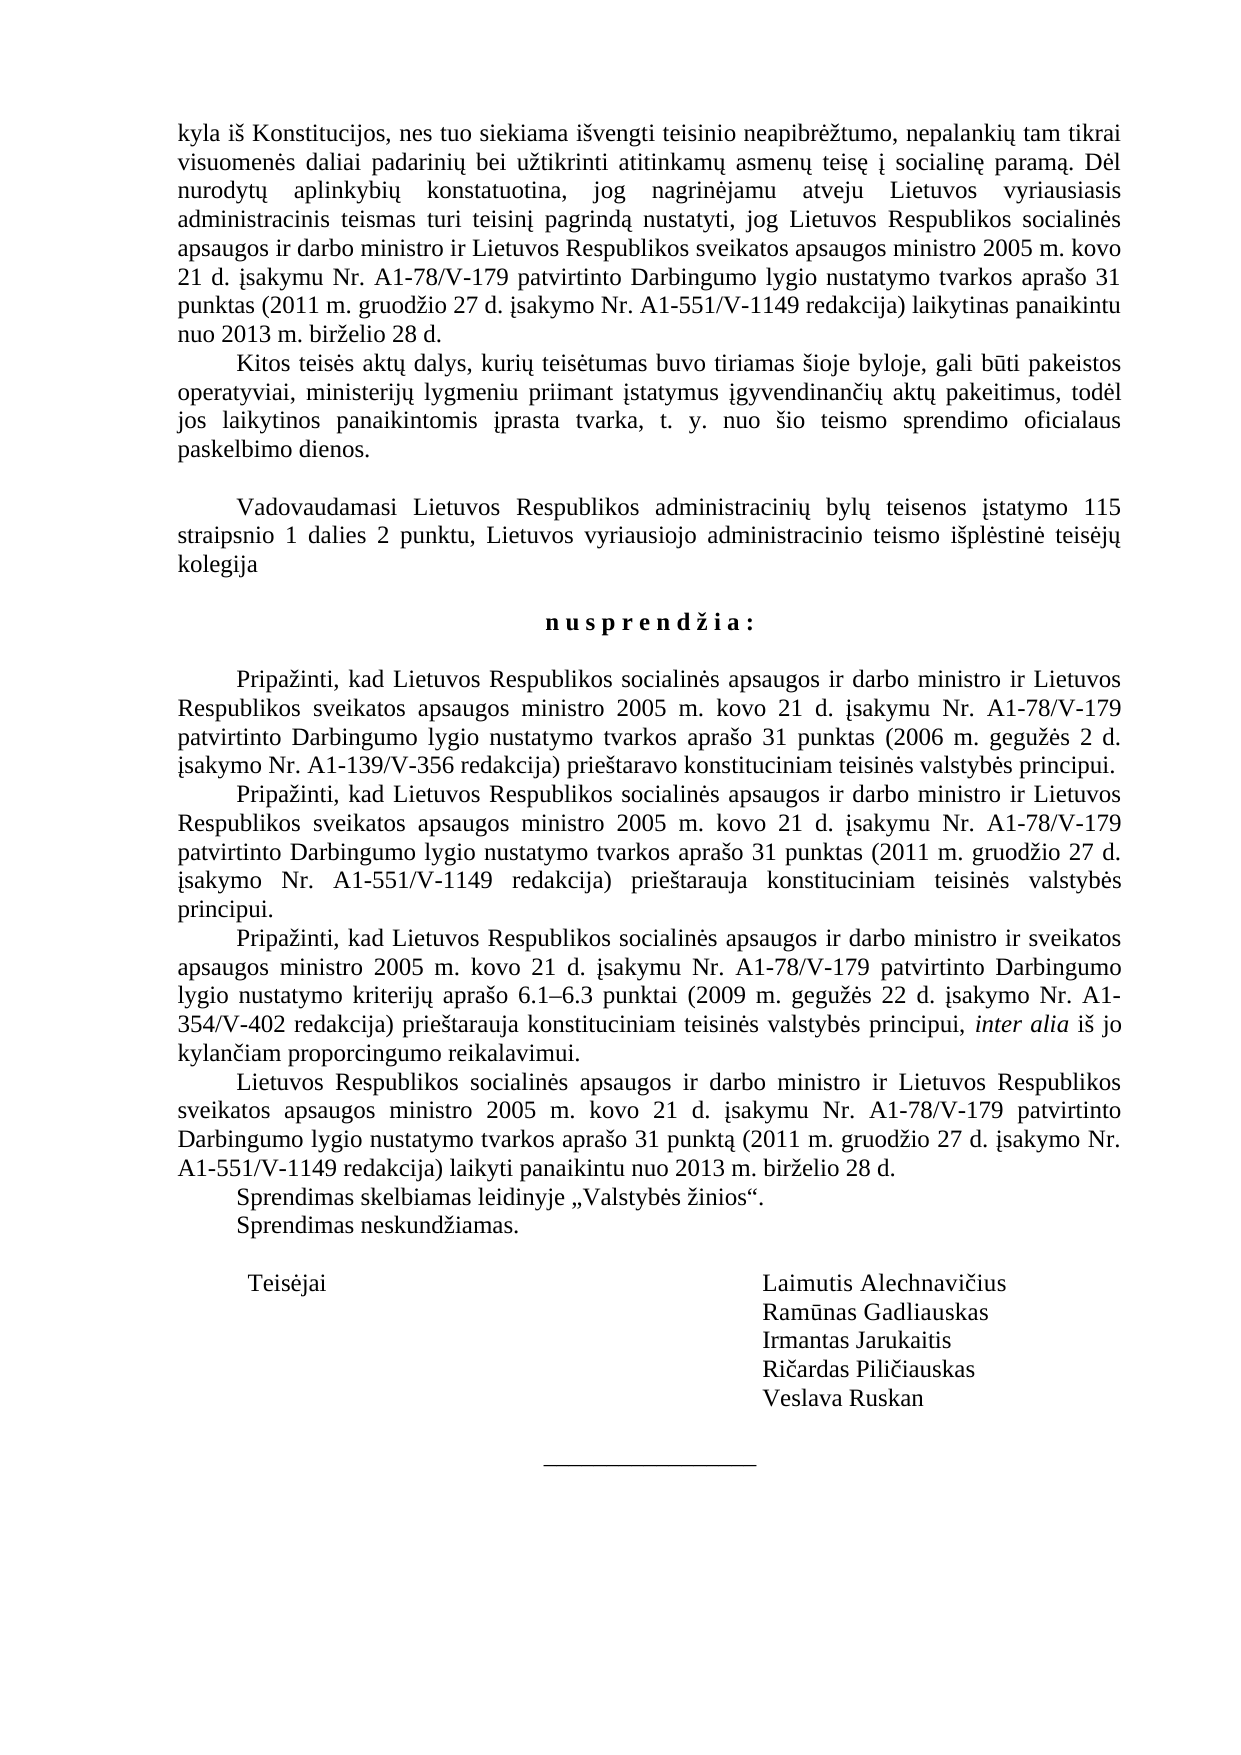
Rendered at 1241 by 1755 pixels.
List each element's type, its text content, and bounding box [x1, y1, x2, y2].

text Pripažinti, kad Lietuvos Respublikos socialinės apsaugos ir darbo ministro ir sveikatos apsaugos ministro 2005 m. kovo 21 d. įsakymu Nr. A1-78/V-179 patvirtinto Darbingumo lygio nustatymo kriterijų aprašo 6.1–6.3 punktai (2009 m. gegužės 22 d. įsakymo Nr. A1-354/V-402 redakcija) prieštarauja konstituciniam teisinės valstybės principui, inter alia iš jo kylančiam proporcingumo reikalavimui. [177, 923, 1122, 1067]
text Pripažinti, kad Lietuvos Respublikos socialinės apsaugos ir darbo ministro ir Lietuvos Respublikos sveikatos apsaugos ministro 2005 m. kovo 21 d. įsakymu Nr. A1-78/V-179 patvirtinto Darbingumo lygio nustatymo tvarkos aprašo 31 punktas (2006 m. gegužės 2 d. įsakymo Nr. A1-139/V-356 redakcija) prieštaravo konstituciniam teisinės valstybės principui. [177, 664, 1122, 779]
text Sprendimas skelbiamas leidinyje „Valstybės žinios“. [177, 1182, 1122, 1211]
text _________________ [177, 1441, 1122, 1469]
text Sprendimas neskundžiamas. [177, 1211, 1122, 1239]
table_header Teisėjai [177, 1268, 751, 1412]
text Pripažinti, kad Lietuvos Respublikos socialinės apsaugos ir darbo ministro ir Lietuvos Respublikos sveikatos apsaugos ministro 2005 m. kovo 21 d. įsakymu Nr. A1-78/V-179 patvirtinto Darbingumo lygio nustatymo tvarkos aprašo 31 punktas (2011 m. gruodžio 27 d. įsakymo Nr. A1-551/V-1149 redakcija) prieštarauja konstituciniam teisinės valstybės principui. [177, 779, 1122, 923]
table_header Laimutis Alechnavičius Ramūnas Gadliauskas Irmantas Jarukaitis Ričardas Piličiauskas Veslava Ruskan [751, 1268, 1122, 1412]
text kyla iš Konstitucijos, nes tuo siekiama išvengti teisinio neapibrėžtumo, nepalankių tam tikrai visuomenės daliai padarinių bei užtikrinti atitinkamų asmenų teisę į socialinę paramą. Dėl nurodytų aplinkybių konstatuotina, jog nagrinėjamu atveju Lietuvos vyriausiasis administracinis teismas turi teisinį pagrindą nustatyti, jog Lietuvos Respublikos socialinės apsaugos ir darbo ministro ir Lietuvos Respublikos sveikatos apsaugos ministro 2005 m. kovo 21 d. įsakymu Nr. A1-78/V-179 patvirtinto Darbingumo lygio nustatymo tvarkos aprašo 31 punktas (2011 m. gruodžio 27 d. įsakymo Nr. A1-551/V-1149 redakcija) laikytinas panaikintu nuo 2013 m. birželio 28 d. [177, 118, 1122, 348]
text Kitos teisės aktų dalys, kurių teisėtumas buvo tiriamas šioje byloje, gali būti pakeistos operatyviai, ministerijų lygmeniu priimant įstatymus įgyvendinančių aktų pakeitimus, todėl jos laikytinos panaikintomis įprasta tvarka, t. y. nuo šio teismo sprendimo oficialaus paskelbimo dienos. [177, 348, 1122, 463]
text n u s p r e n d ž i a : [177, 607, 1122, 636]
text Vadovaudamasi Lietuvos Respublikos administracinių bylų teisenos įstatymo 115 straipsnio 1 dalies 2 punktu, Lietuvos vyriausiojo administracinio teismo išplėstinė teisėjų kolegija [177, 492, 1122, 578]
text Lietuvos Respublikos socialinės apsaugos ir darbo ministro ir Lietuvos Respublikos sveikatos apsaugos ministro 2005 m. kovo 21 d. įsakymu Nr. A1-78/V-179 patvirtinto Darbingumo lygio nustatymo tvarkos aprašo 31 punktą (2011 m. gruodžio 27 d. įsakymo Nr. A1-551/V-1149 redakcija) laikyti panaikintu nuo 2013 m. birželio 28 d. [177, 1067, 1122, 1182]
